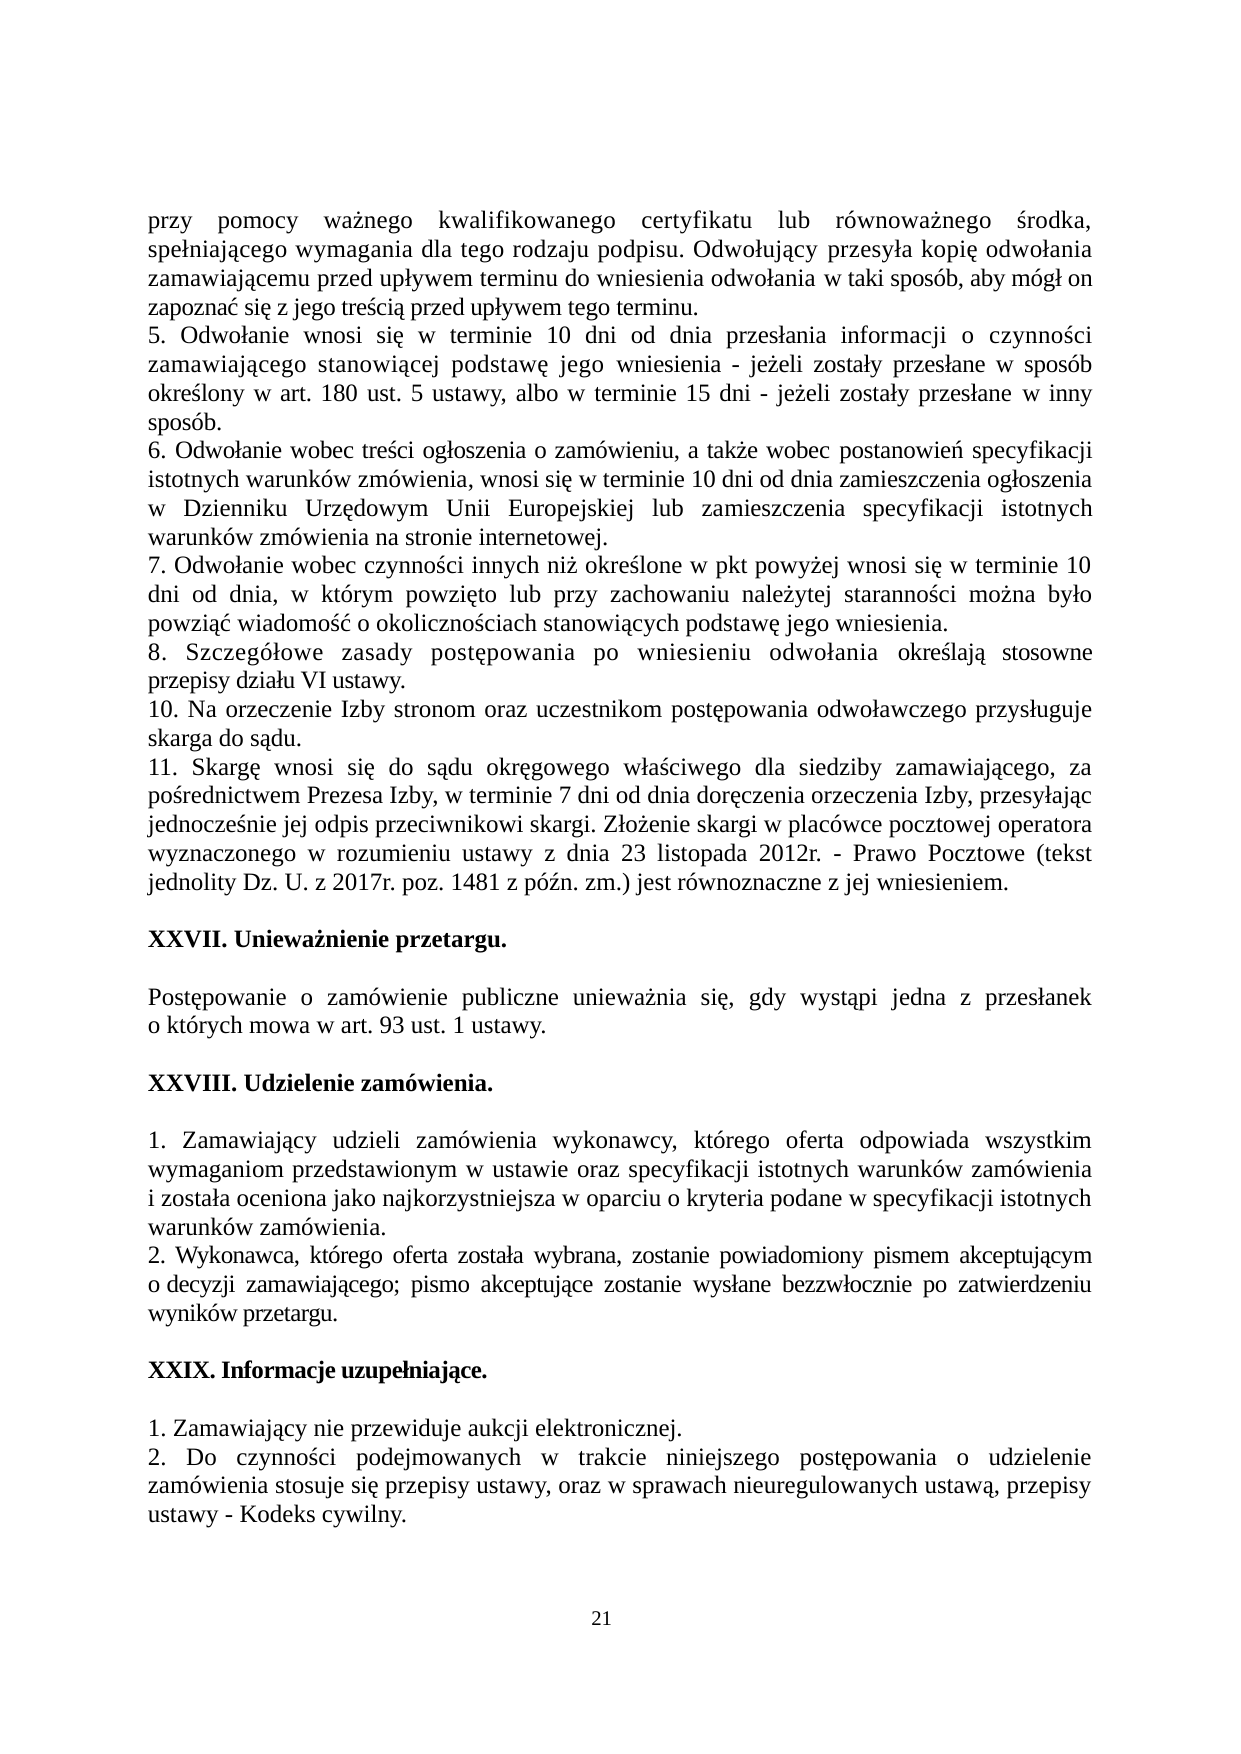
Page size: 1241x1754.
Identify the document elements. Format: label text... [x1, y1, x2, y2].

text 8. Szczegółowe zasady postępowania po wniesieniu odwołania określają stosowne przepisy działu VI ustawy. [148, 637, 1093, 694]
text przy pomocy ważnego kwalifikowanego certyfikatu lub równoważnego środka, spełniającego wymagania dla tego rodzaju podpisu. Odwołujący przesyła kopię odwołania zamawiającemu przed upływem terminu do wniesienia odwołania w taki sposób, aby mógł on zapoznać się z jego treścią przed upływem tego terminu. [148, 206, 1093, 321]
text XXVII. Unieważnienie przetargu. [148, 924, 1093, 953]
text 2. Wykonawca, którego oferta została wybrana, zostanie powiadomiony pismem akceptującym o decyzji zamawiającego; pismo akceptujące zostanie wysłane bezzwłocznie po zatwierdzeniu wyników przetargu. [148, 1241, 1093, 1327]
text 5. Odwołanie wnosi się w terminie 10 dni od dnia przesłania informacji o czynności zamawiającego stanowiącej podstawę jego wniesienia - jeżeli zostały przesłane w sposób określony w art. 180 ust. 5 ustawy, albo w terminie 15 dni - jeżeli zostały przesłane w inny sposób. [148, 321, 1093, 436]
text 10. Na orzeczenie Izby stronom oraz uczestnikom postępowania odwoławczego przysługuje skarga do sądu. [148, 694, 1093, 752]
text 1. Zamawiający nie przewiduje aukcji elektronicznej. [148, 1413, 1093, 1442]
text 6. Odwołanie wobec treści ogłoszenia o zamówieniu, a także wobec postanowień specyfikacji istotnych warunków zmówienia, wnosi się w terminie 10 dni od dnia zamieszczenia ogłoszenia w Dzienniku Urzędowym Unii Europejskiej lub zamieszczenia specyfikacji istotnych warunków zmówienia na stronie internetowej. [148, 436, 1093, 551]
text 7. Odwołanie wobec czynności innych niż określone w pkt powyżej wnosi się w terminie 10 dni od dnia, w którym powzięto lub przy zachowaniu należytej staranności można było powziąć wiadomość o okolicznościach stanowiących podstawę jego wniesienia. [148, 551, 1093, 637]
text Postępowanie o zamówienie publiczne unieważnia się, gdy wystąpi jedna z przesłanek o których mowa w art. 93 ust. 1 ustawy. [148, 982, 1093, 1039]
text 11. Skargę wnosi się do sądu okręgowego właściwego dla siedziby zamawiającego, za pośrednictwem Prezesa Izby, w terminie 7 dni od dnia doręczenia orzeczenia Izby, przesyłając jednocześnie jej odpis przeciwnikowi skargi. Złożenie skargi w placówce pocztowej operatora wyznaczonego w rozumieniu ustawy z dnia 23 listopada 2012r. - Prawo Pocztowe (tekst jednolity Dz. U. z 2017r. poz. 1481 z późn. zm.) jest równoznaczne z jej wniesieniem. [148, 752, 1093, 896]
text 2. Do czynności podejmowanych w trakcie niniejszego postępowania o udzielenie zamówienia stosuje się przepisy ustawy, oraz w sprawach nieuregulowanych ustawą, przepisy ustawy - Kodeks cywilny. [148, 1442, 1093, 1528]
text 1. Zamawiający udzieli zamówienia wykonawcy, którego oferta odpowiada wszystkim wymaganiom przedstawionym w ustawie oraz specyfikacji istotnych warunków zamówienia i została oceniona jako najkorzystniejsza w oparciu o kryteria podane w specyfikacji istotnych warunków zamówienia. [148, 1126, 1093, 1241]
text XXIX. Informacje uzupełniające. [148, 1356, 1093, 1384]
text XXVIII. Udzielenie zamówienia. [148, 1068, 1093, 1097]
